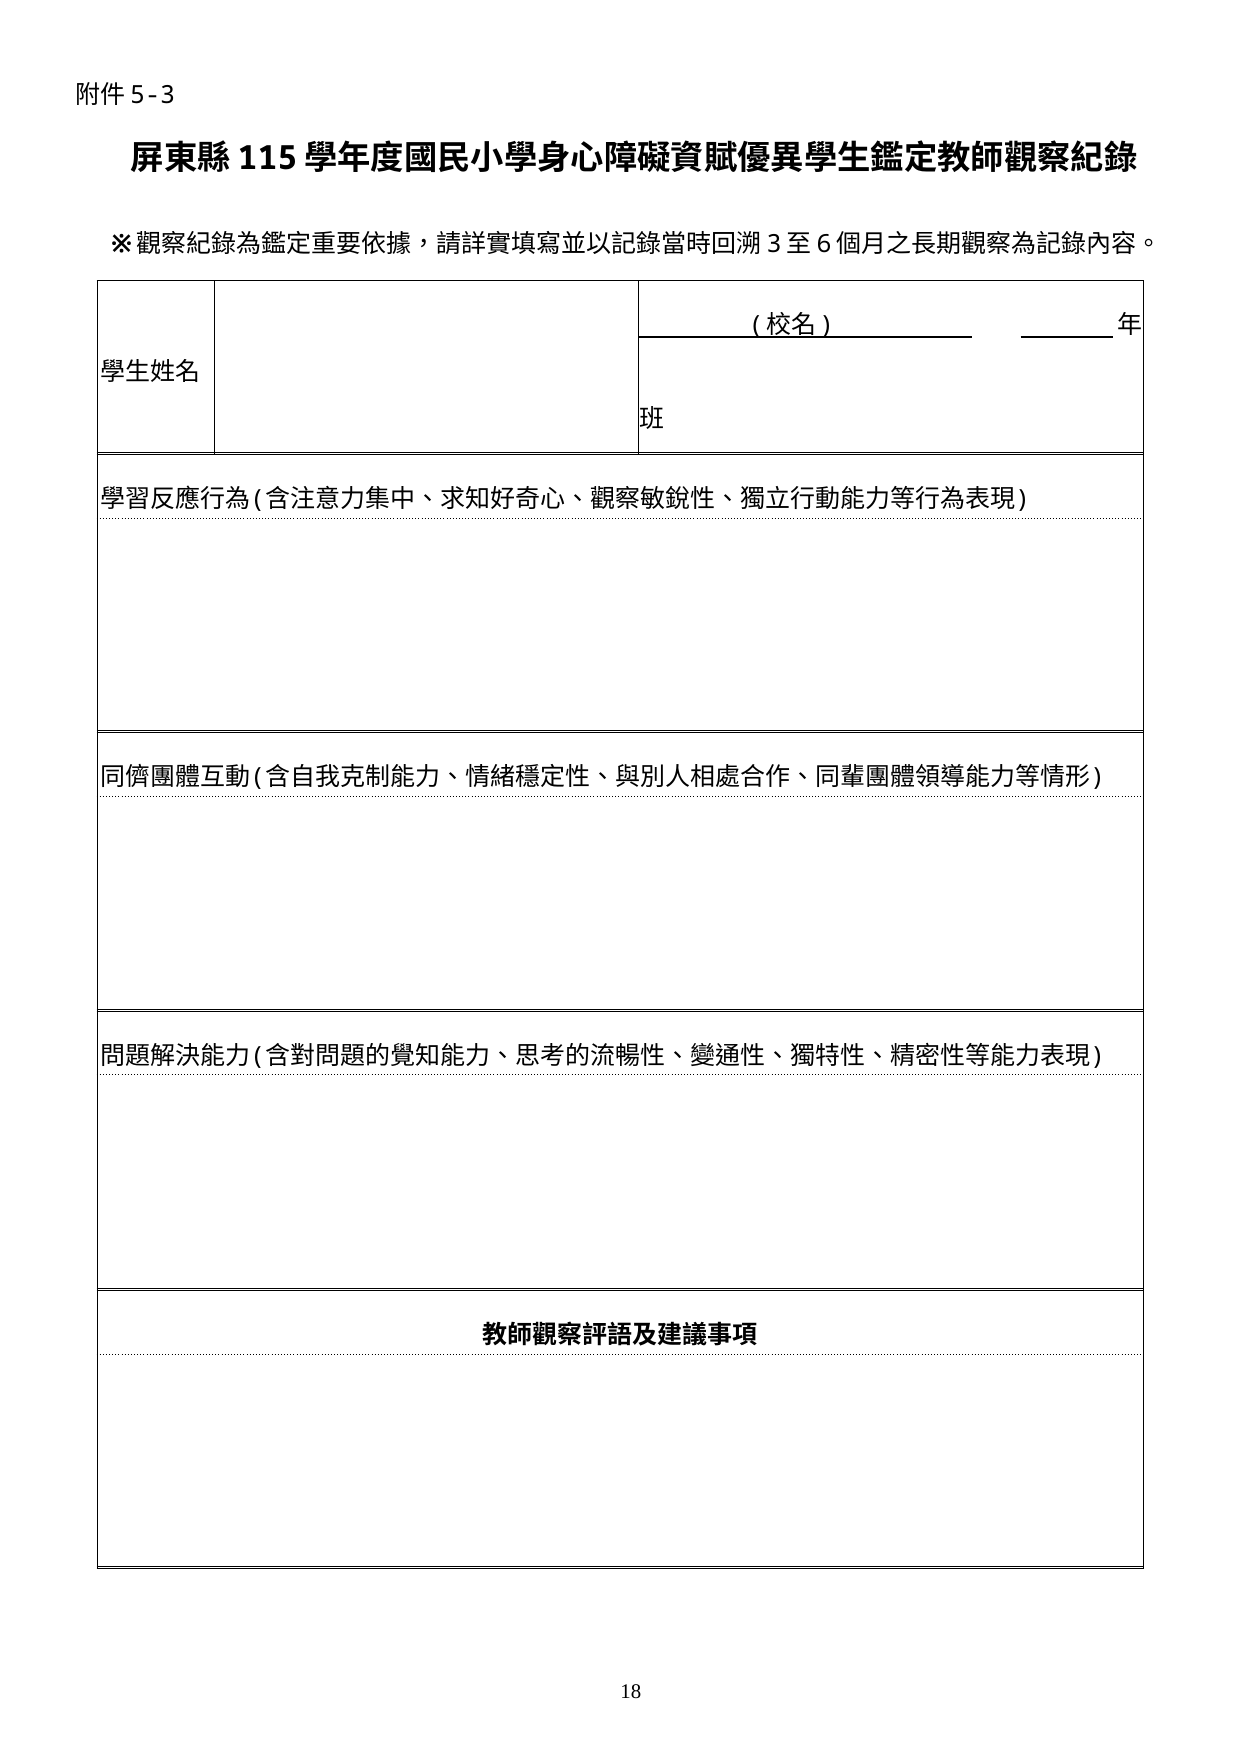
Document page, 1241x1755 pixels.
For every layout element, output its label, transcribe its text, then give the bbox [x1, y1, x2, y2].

text 屏東縣115學年度國民小學身心障礙資賦優異學生鑑定教師觀察紀錄 [75, 113, 1193, 176]
table_cell [98, 796, 1143, 1008]
table_header [215, 281, 638, 452]
table_cell [98, 1074, 1143, 1288]
table_header (校名) 年 班 [639, 281, 1143, 452]
table_cell 學習反應行為(含注意力集中、求知好奇心、觀察敏銳性、獨立行動能力等行為表現) [98, 455, 1143, 518]
table_cell [98, 1354, 1143, 1566]
table_header 學生姓名 [98, 281, 214, 452]
table_cell 同儕團體互動(含自我克制能力、情緒穩定性、與別人相處合作、同輩團體領導能力等情形) [98, 733, 1143, 796]
table_cell [98, 518, 1143, 730]
table_cell 問題解決能力(含對問題的覺知能力、思考的流暢性、變通性、獨特性、精密性等能力表現) [98, 1012, 1143, 1074]
table_cell 教師觀察評語及建議事項 [98, 1291, 1143, 1354]
text 附件5-3 [75, 51, 1193, 113]
text ※觀察紀錄為鑑定重要依據，請詳實填寫並以記錄當時回溯3至6個月之長期觀察為記錄內容。 [75, 200, 1193, 262]
